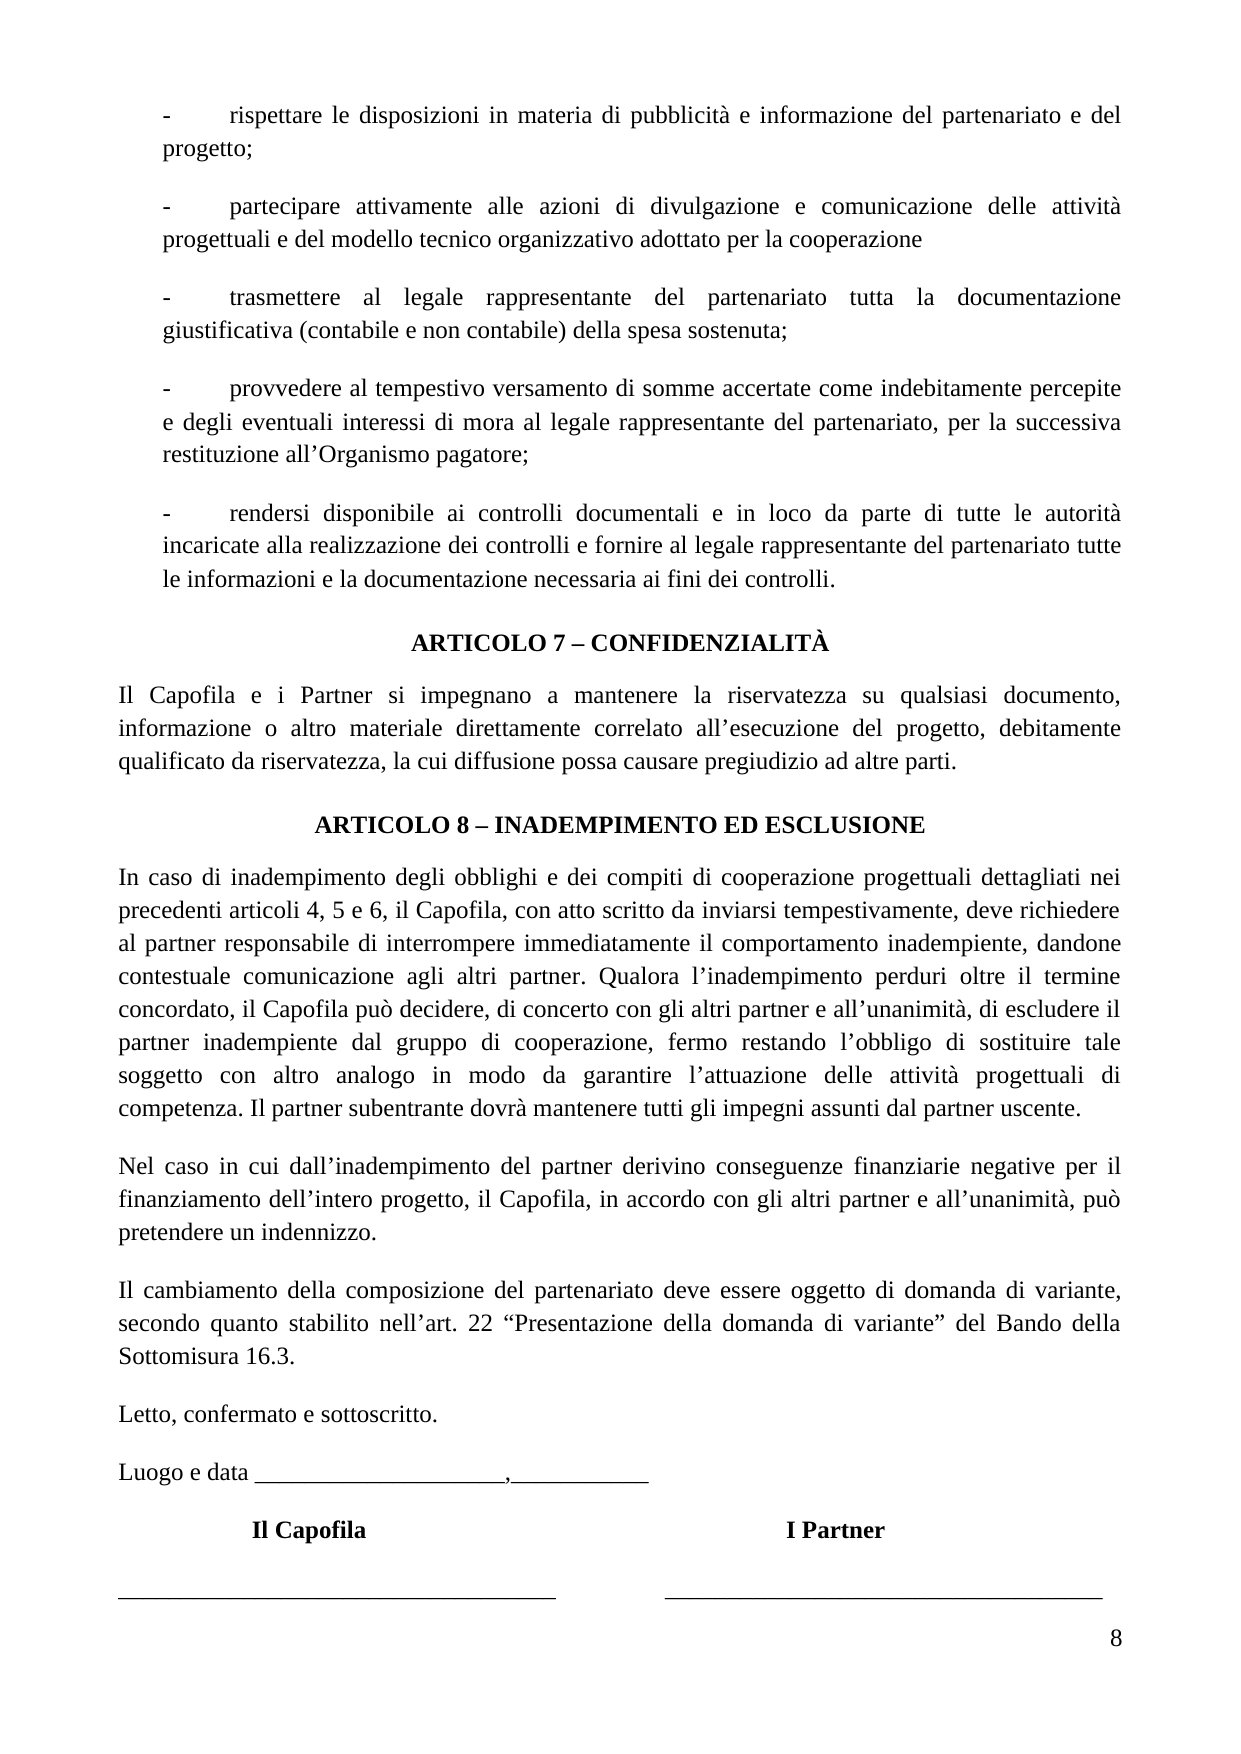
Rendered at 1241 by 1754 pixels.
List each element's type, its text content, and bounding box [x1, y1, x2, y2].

text ARTICOLO 7 – CONFIDENZIALITÀ [118, 628, 1122, 657]
list rendersi disponibile ai controlli documentali e in loco da parte di tutte le autorità incaricate alla realizzazione dei controlli e fornire al legale rappresentante del partenariato tutte le informazioni e la documentazione necessaria ai fini dei controlli. [162, 498, 1122, 592]
text Il cambiamento della composizione del partenariato deve essere oggetto di domanda di variante, secondo quanto stabilito nell’art. 22 “Presentazione della domanda di variante” del Bando della Sottomisura 16.3. [118, 1275, 1122, 1370]
list partecipare attivamente alle azioni di divulgazione e comunicazione delle attività progettuali e del modello tecnico organizzativo adottato per la cooperazione [162, 191, 1122, 253]
text In caso di inadempimento degli obblighi e dei compiti di cooperazione progettuali dettagliati nei precedenti articoli 4, 5 e 6, il Capofila, con atto scritto da inviarsi tempestivamente, deve richiedere al partner responsabile di interrompere immediatamente il comportamento inadempiente, dandone contestuale comunicazione agli altri partner. Qualora l’inadempimento perduri oltre il termine concordato, il Capofila può decidere, di concerto con gli altri partner e all’unanimità, di escludere il partner inadempiente dal gruppo di cooperazione, fermo restando l’obbligo di sostituire tale soggetto con altro analogo in modo da garantire l’attuazione delle attività progettuali di competenza. Il partner subentrante dovrà mantenere tutti gli impegni assunti dal partner uscente. [118, 862, 1122, 1122]
text ___________________________________ ___________________________________ [118, 1573, 1122, 1602]
list provvedere al tempestivo versamento di somme accertate come indebitamente percepite e degli eventuali interessi di mora al legale rappresentante del partenariato, per la successiva restituzione all’Organismo pagatore; [162, 373, 1122, 468]
text Letto, confermato e sottoscritto. [118, 1399, 1122, 1428]
list rispettare le disposizioni in materia di pubblicità e informazione del partenariato e del progetto; [162, 100, 1122, 162]
text Il Capofila I Partner [118, 1515, 1122, 1544]
list trasmettere al legale rappresentante del partenariato tutta la documentazione giustificativa (contabile e non contabile) della spesa sostenuta; [162, 282, 1122, 344]
text ARTICOLO 8 – INADEMPIMENTO ED ESCLUSIONE [118, 810, 1122, 839]
text Luogo e data ____________________,___________ [118, 1457, 1122, 1486]
text Il Capofila e i Partner si impegnano a mantenere la riservatezza su qualsiasi documento, informazione o altro materiale direttamente correlato all’esecuzione del progetto, debitamente qualificato da riservatezza, la cui diffusione possa causare pregiudizio ad altre parti. [118, 680, 1122, 774]
text Nel caso in cui dall’inadempimento del partner derivino conseguenze finanziarie negative per il finanziamento dell’intero progetto, il Capofila, in accordo con gli altri partner e all’unanimità, può pretendere un indennizzo. [118, 1151, 1122, 1246]
